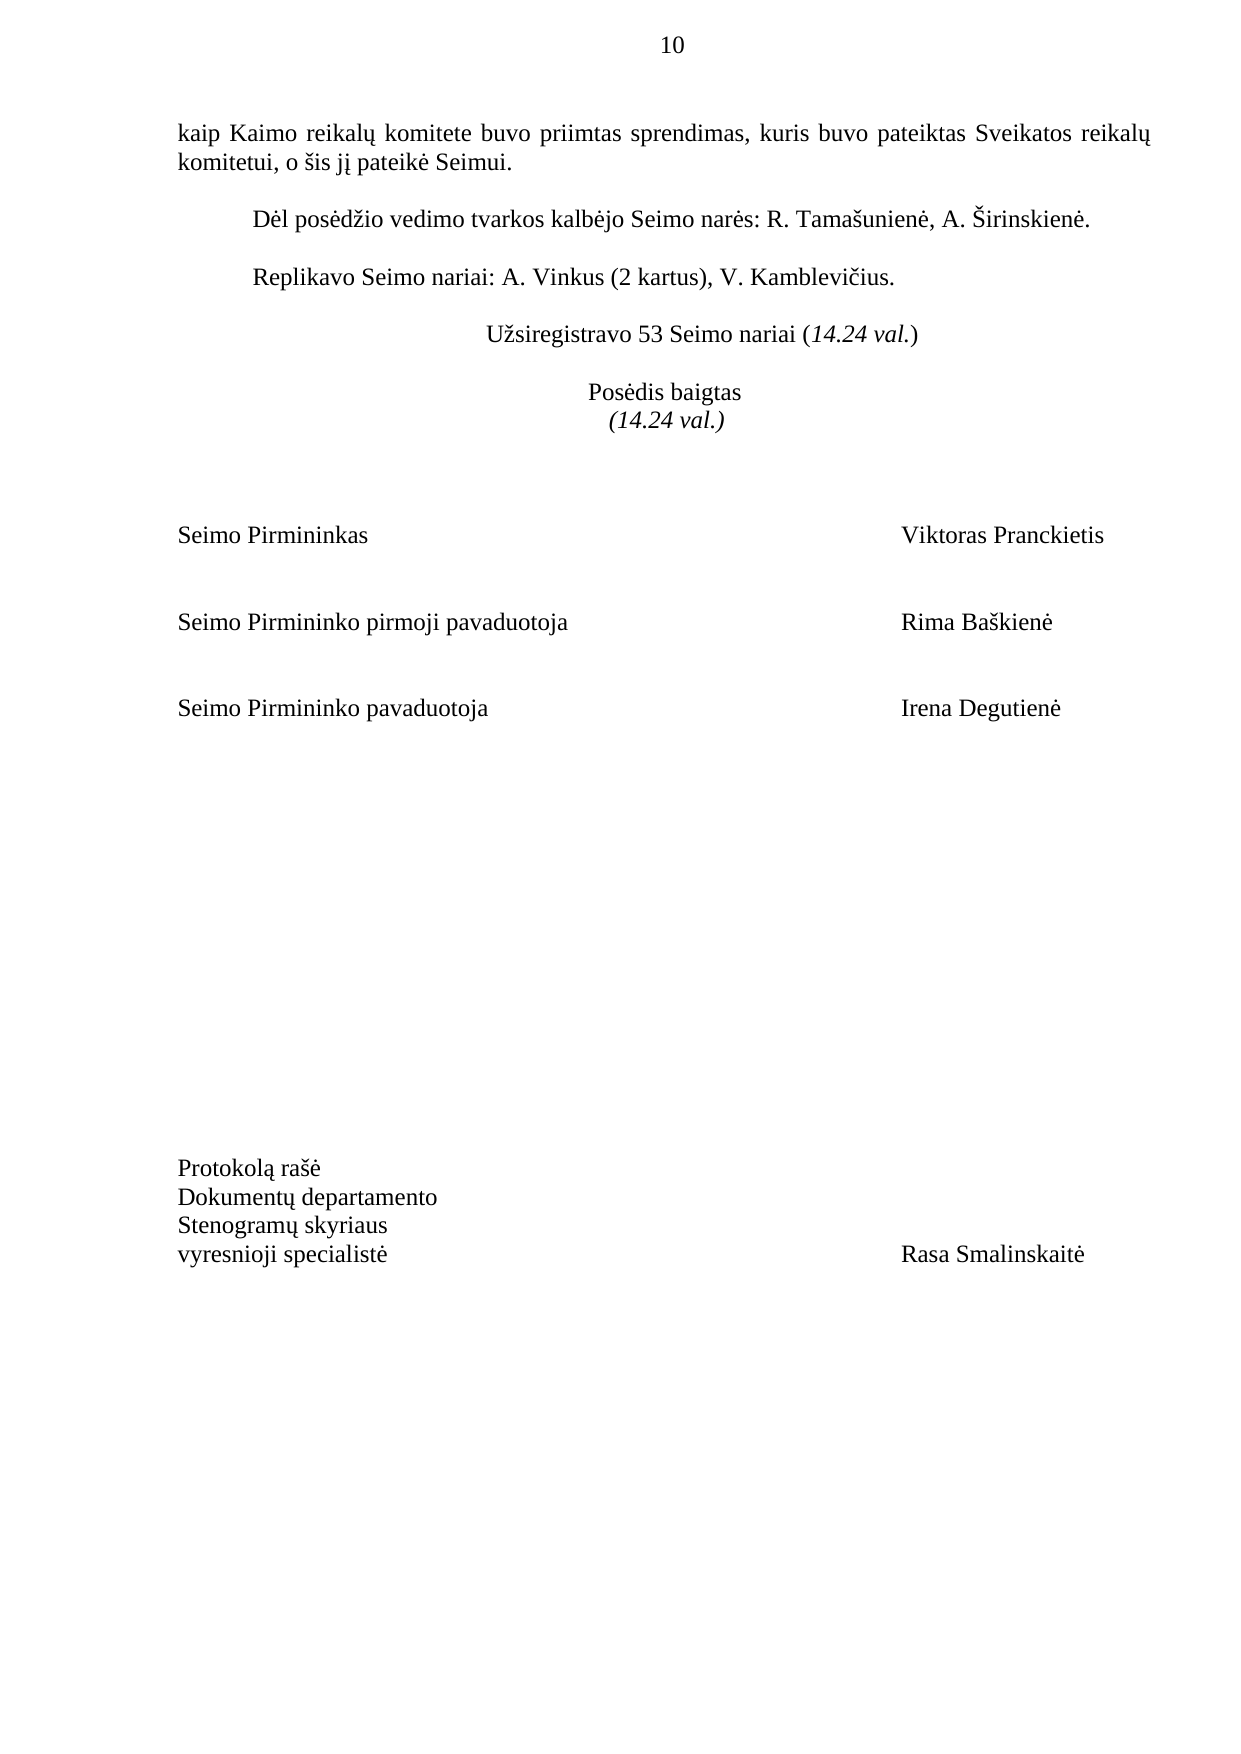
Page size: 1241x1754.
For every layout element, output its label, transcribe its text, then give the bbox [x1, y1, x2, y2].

text kaip Kaimo reikalų komitete buvo priimtas sprendimas, kuris buvo pateiktas Sveikatos reikalų komitetui, o šis jį pateikė Seimui. [177, 118, 1152, 176]
text Užsiregistravo 53 Seimo nariai (14.24 val.) [177, 319, 1152, 348]
text Replikavo Seimo nariai: A. Vinkus (2 kartus), V. Kamblevičius. [177, 262, 1152, 291]
text Stenogramų skyriaus [177, 1211, 1152, 1239]
text Dėl posėdžio vedimo tvarkos kalbėjo Seimo narės: R. Tamašunienė, A. Širinskienė. [177, 204, 1152, 233]
text Posėdis baigtas [177, 377, 1152, 406]
text Protokolą rašė [177, 1153, 1152, 1182]
text Dokumentų departamento [177, 1182, 1152, 1211]
text Seimo Pirmininko pirmoji pavaduotoja Rima Baškienė [177, 607, 1152, 636]
text (14.24 val.) [177, 406, 1152, 434]
text Seimo Pirmininkas Viktoras Pranckietis [177, 521, 1152, 549]
text vyresnioji specialistė Rasa Smalinskaitė [177, 1239, 1152, 1268]
text Seimo Pirmininko pavaduotoja Irena Degutienė [177, 693, 1152, 722]
